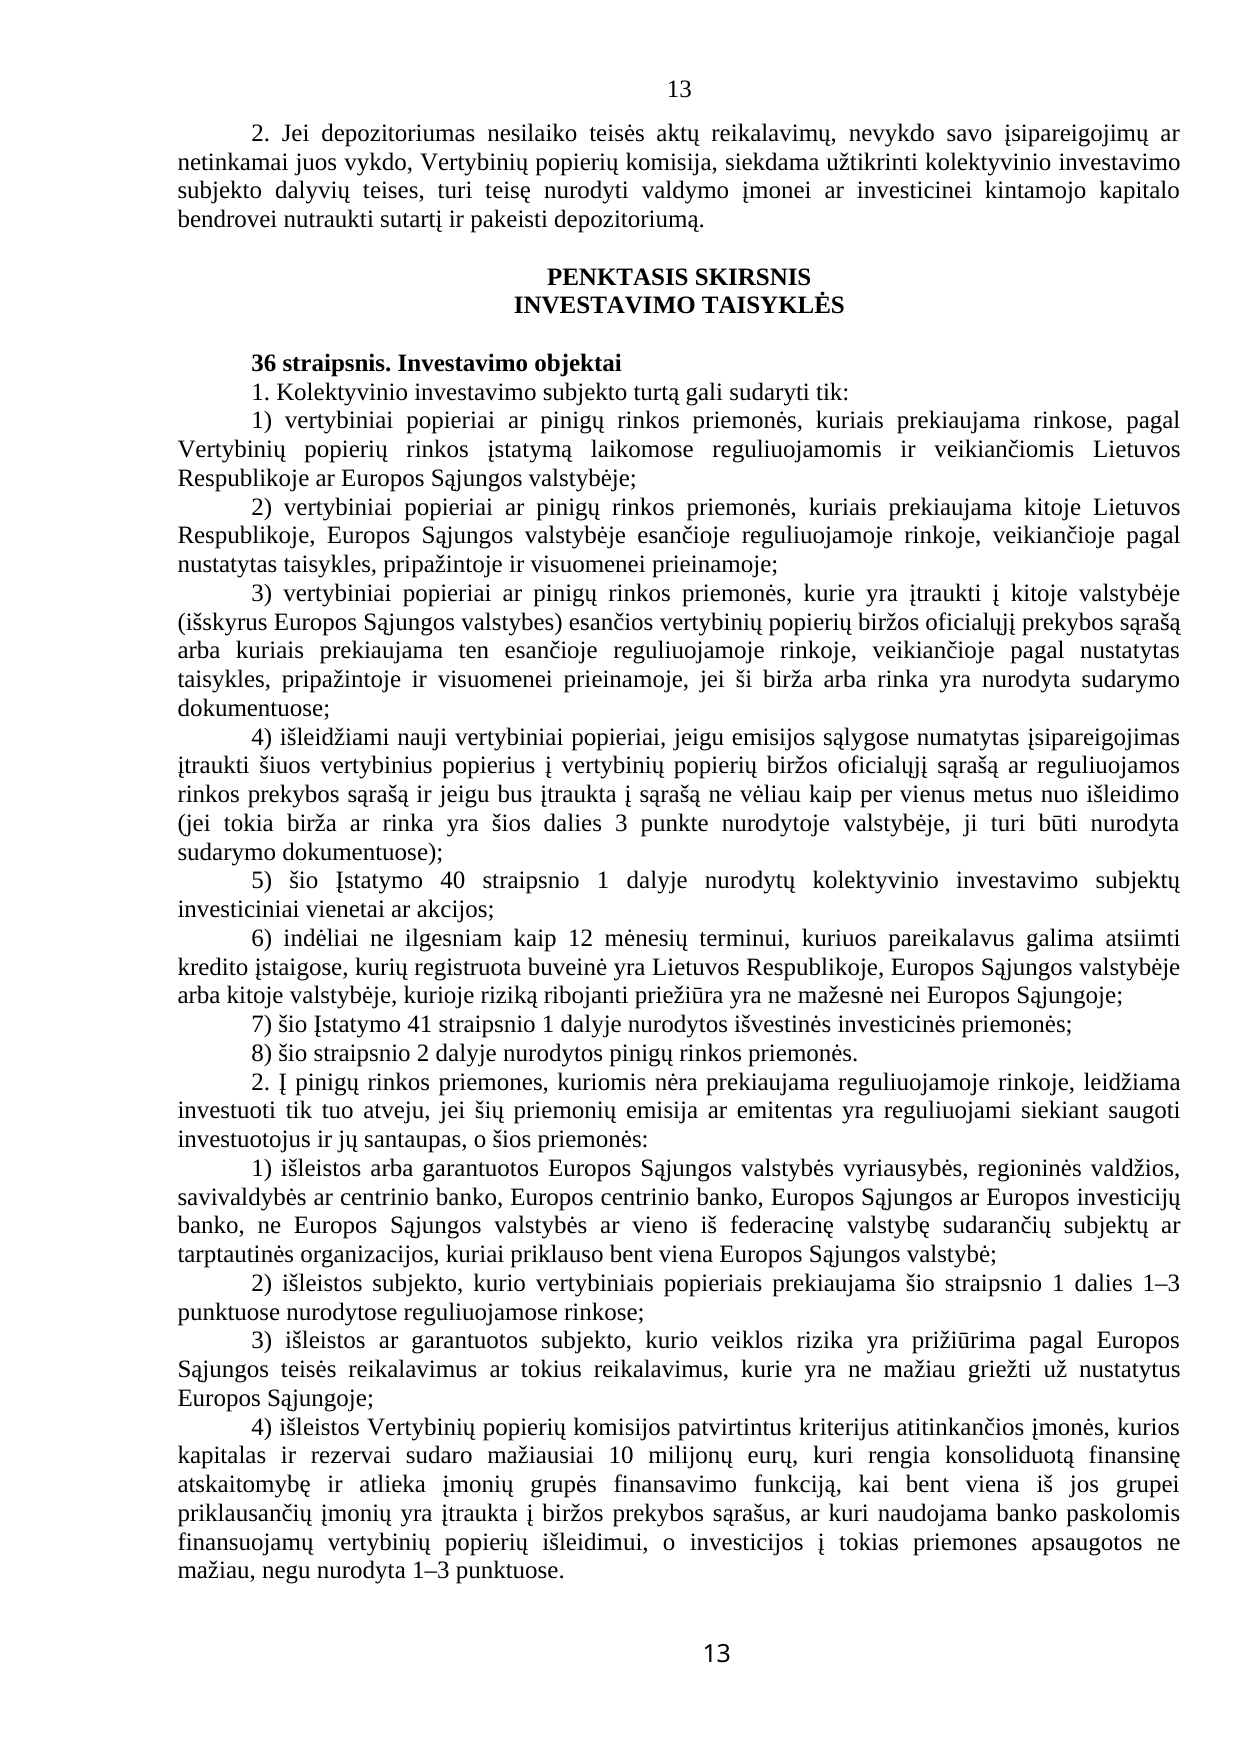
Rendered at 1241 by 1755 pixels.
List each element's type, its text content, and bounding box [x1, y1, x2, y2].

text PENKTASIS SKIRSNIS [177, 262, 1181, 291]
text 5) šio Įstatymo 40 straipsnio 1 dalyje nurodytų kolektyvinio investavimo subjektų investiciniai vienetai ar akcijos; [177, 866, 1181, 923]
text 2. Jei depozitoriumas nesilaiko teisės aktų reikalavimų, nevykdo savo įsipareigojimų ar netinkamai juos vykdo, Vertybinių popierių komisija, siekdama užtikrinti kolektyvinio investavimo subjekto dalyvių teises, turi teisę nurodyti valdymo įmonei ar investicinei kintamojo kapitalo bendrovei nutraukti sutartį ir pakeisti depozitoriumą. [177, 118, 1181, 233]
text 1. Kolektyvinio investavimo subjekto turtą gali sudaryti tik: [177, 377, 1181, 406]
text investavimo taisyklės [177, 291, 1181, 319]
text 8) šio straipsnio 2 dalyje nurodytos pinigų rinkos priemonės. [177, 1038, 1181, 1067]
text 1) išleistos arba garantuotos Europos Sąjungos valstybės vyriausybės, regioninės valdžios, savivaldybės ar centrinio banko, Europos centrinio banko, Europos Sąjungos ar Europos investicijų banko, ne Europos Sąjungos valstybės ar vieno iš federacinę valstybę sudarančių subjektų ar tarptautinės organizacijos, kuriai priklauso bent viena Europos Sąjungos valstybė; [177, 1153, 1181, 1268]
text 3) išleistos ar garantuotos subjekto, kurio veiklos rizika yra prižiūrima pagal Europos Sąjungos teisės reikalavimus ar tokius reikalavimus, kurie yra ne mažiau griežti už nustatytus Europos Sąjungoje; [177, 1326, 1181, 1412]
text 1) vertybiniai popieriai ar pinigų rinkos priemonės, kuriais prekiaujama rinkose, pagal Vertybinių popierių rinkos įstatymą laikomose reguliuojamomis ir veikiančiomis Lietuvos Respublikoje ar Europos Sąjungos valstybėje; [177, 406, 1181, 492]
text 2) vertybiniai popieriai ar pinigų rinkos priemonės, kuriais prekiaujama kitoje Lietuvos Respublikoje, Europos Sąjungos valstybėje esančioje reguliuojamoje rinkoje, veikiančioje pagal nustatytas taisykles, pripažintoje ir visuomenei prieinamoje; [177, 492, 1181, 578]
text 36 straipsnis. Investavimo objektai [177, 348, 1181, 377]
text 3) vertybiniai popieriai ar pinigų rinkos priemonės, kurie yra įtraukti į kitoje valstybėje (išskyrus Europos Sąjungos valstybes) esančios vertybinių popierių biržos oficialųjį prekybos sąrašą arba kuriais prekiaujama ten esančioje reguliuojamoje rinkoje, veikiančioje pagal nustatytas taisykles, pripažintoje ir visuomenei prieinamoje, jei ši birža arba rinka yra nurodyta sudarymo dokumentuose; [177, 578, 1181, 722]
text 7) šio Įstatymo 41 straipsnio 1 dalyje nurodytos išvestinės investicinės priemonės; [177, 1009, 1181, 1038]
text 6) indėliai ne ilgesniam kaip 12 mėnesių terminui, kuriuos pareikalavus galima atsiimti kredito įstaigose, kurių registruota buveinė yra Lietuvos Respublikoje, Europos Sąjungos valstybėje arba kitoje valstybėje, kurioje riziką ribojanti priežiūra yra ne mažesnė nei Europos Sąjungoje; [177, 923, 1181, 1009]
text 2) išleistos subjekto, kurio vertybiniais popieriais prekiaujama šio straipsnio 1 dalies 1–3 punktuose nurodytose reguliuojamose rinkose; [177, 1268, 1181, 1326]
text 2. Į pinigų rinkos priemones, kuriomis nėra prekiaujama reguliuojamoje rinkoje, leidžiama investuoti tik tuo atveju, jei šių priemonių emisija ar emitentas yra reguliuojami siekiant saugoti investuotojus ir jų santaupas, o šios priemonės: [177, 1067, 1181, 1153]
text 4) išleistos Vertybinių popierių komisijos patvirtintus kriterijus atitinkančios įmonės, kurios kapitalas ir rezervai sudaro mažiausiai 10 milijonų eurų, kuri rengia konsoliduotą finansinę atskaitomybę ir atlieka įmonių grupės finansavimo funkciją, kai bent viena iš jos grupei priklausančių įmonių yra įtraukta į biržos prekybos sąrašus, ar kuri naudojama banko paskolomis finansuojamų vertybinių popierių išleidimui, o investicijos į tokias priemones apsaugotos ne mažiau, negu nurodyta 1–3 punktuose. [177, 1412, 1181, 1584]
text 4) išleidžiami nauji vertybiniai popieriai, jeigu emisijos sąlygose numatytas įsipareigojimas įtraukti šiuos vertybinius popierius į vertybinių popierių biržos oficialųjį sąrašą ar reguliuojamos rinkos prekybos sąrašą ir jeigu bus įtraukta į sąrašą ne vėliau kaip per vienus metus nuo išleidimo (jei tokia birža ar rinka yra šios dalies 3 punkte nurodytoje valstybėje, ji turi būti nurodyta sudarymo dokumentuose); [177, 722, 1181, 866]
